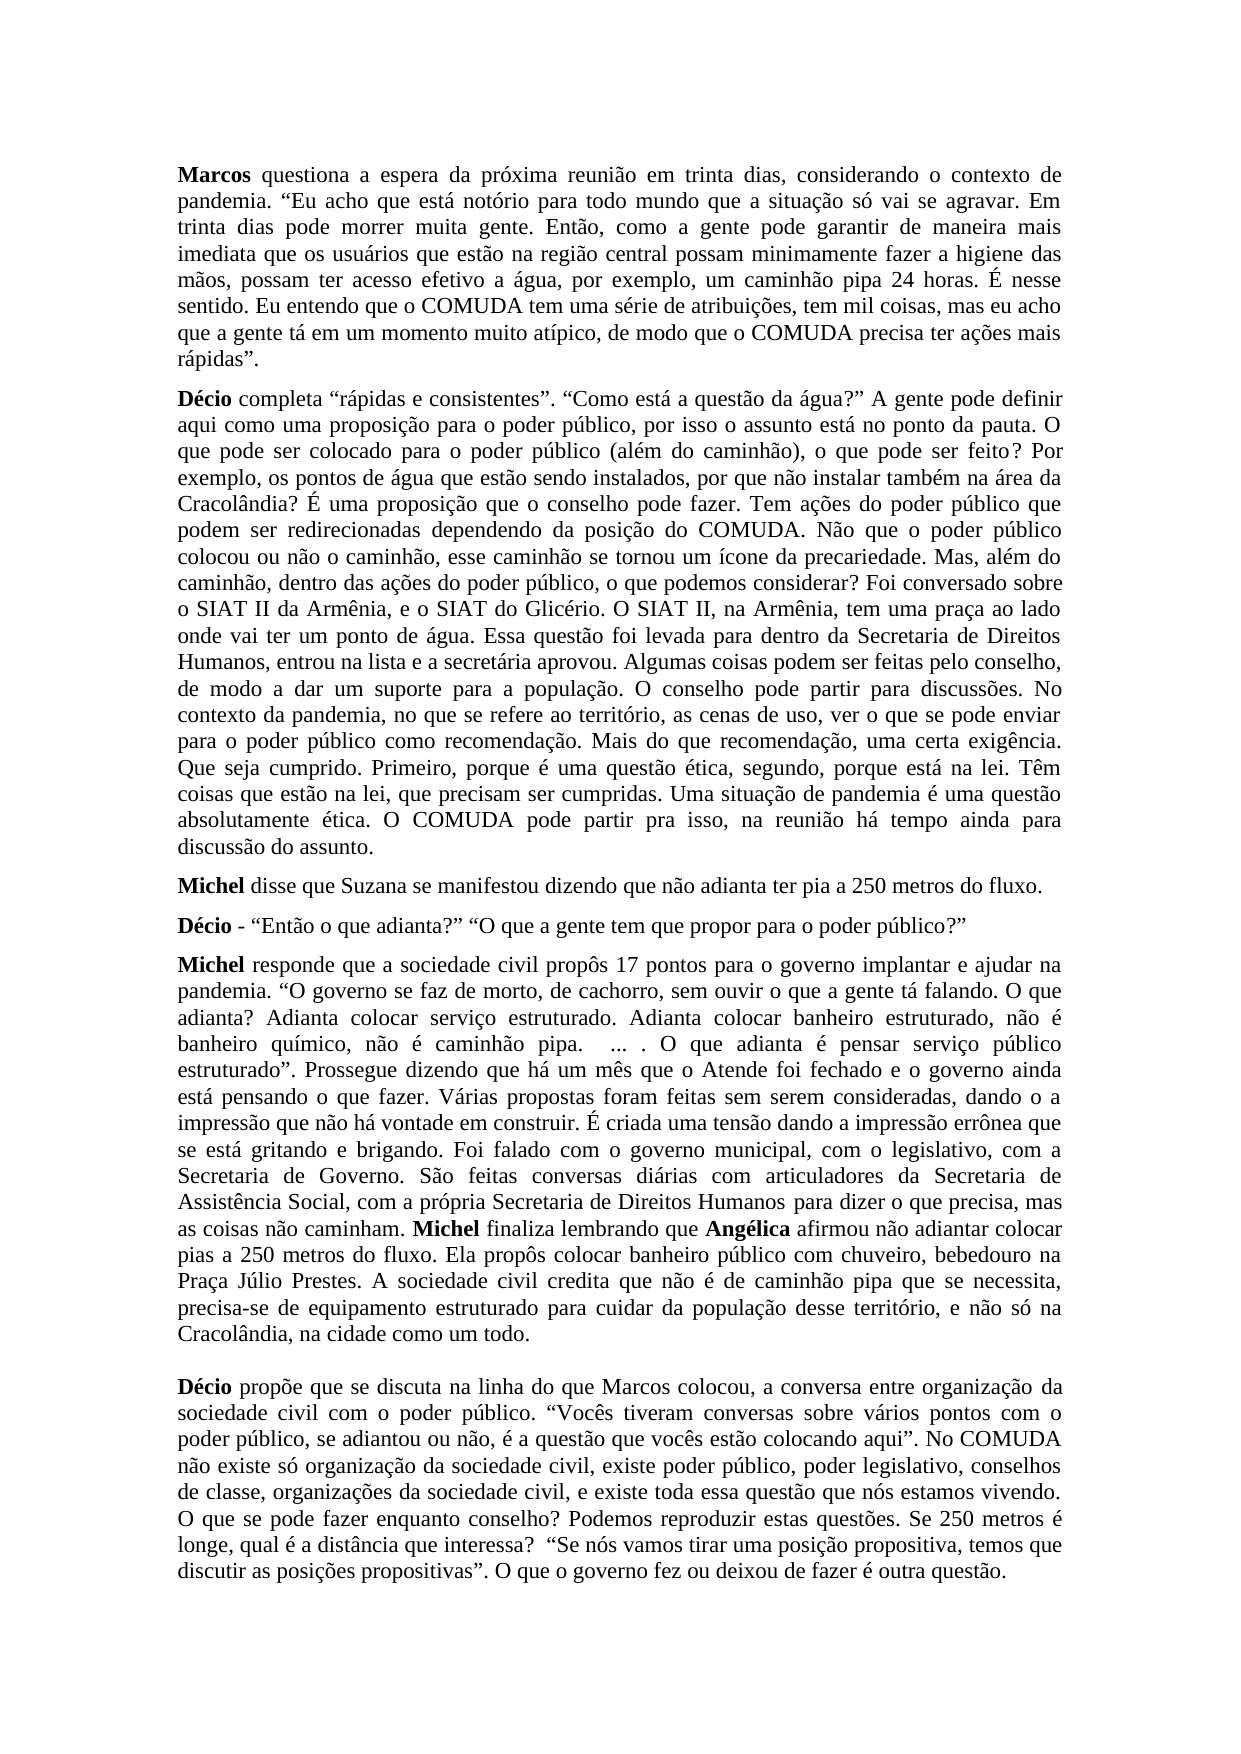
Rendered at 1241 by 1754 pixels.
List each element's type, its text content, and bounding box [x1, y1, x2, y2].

text Marcos questiona a espera da próxima reunião em trinta dias, considerando o contexto de pandemia. “Eu acho que está notório para todo mundo que a situação só vai se agravar. Em trinta dias pode morrer muita gente. Então, como a gente pode garantir de maneira mais imediata que os usuários que estão na região central possam minimamente fazer a higiene das mãos, possam ter acesso efetivo a água, por exemplo, um caminhão pipa 24 horas. É nesse sentido. Eu entendo que o COMUDA tem uma série de atribuições, tem mil coisas, mas eu acho que a gente tá em um momento muito atípico, de modo que o COMUDA precisa ter ações mais rápidas”. [177, 161, 1063, 372]
text Michel responde que a sociedade civil propôs 17 pontos para o governo implantar e ajudar na pandemia. “O governo se faz de morto, de cachorro, sem ouvir o que a gente tá falando. O que adianta? Adianta colocar serviço estruturado. Adianta colocar banheiro estruturado, não é banheiro químico, não é caminhão pipa. ... . O que adianta é pensar serviço público estruturado”. Prossegue dizendo que há um mês que o Atende foi fechado e o governo ainda está pensando o que fazer. Várias propostas foram feitas sem serem consideradas, dando o a impressão que não há vontade em construir. É criada uma tensão dando a impressão errônea que se está gritando e brigando. Foi falado com o governo municipal, com o legislativo, com a Secretaria de Governo. São feitas conversas diárias com articuladores da Secretaria de Assistência Social, com a própria Secretaria de Direitos Humanos para dizer o que precisa, mas as coisas não caminham. Michel finaliza lembrando que Angélica afirmou não adiantar colocar pias a 250 metros do fluxo. Ela propôs colocar banheiro público com chuveiro, bebedouro na Praça Júlio Prestes. A sociedade civil credita que não é de caminhão pipa que se necessita, precisa-se de equipamento estruturado para cuidar da população desse território, e não só na Cracolândia, na cidade como um todo. [177, 951, 1063, 1346]
text Michel disse que Suzana se manifestou dizendo que não adianta ter pia a 250 metros do fluxo. [177, 872, 1063, 898]
text Décio - “Então o que adianta?” “O que a gente tem que propor para o poder público?” [177, 912, 1063, 938]
text Décio completa “rápidas e consistentes”. “Como está a questão da água?” A gente pode definir aqui como uma proposição para o poder público, por isso o assunto está no ponto da pauta. O que pode ser colocado para o poder público (além do caminhão), o que pode ser feito? Por exemplo, os pontos de água que estão sendo instalados, por que não instalar também na área da Cracolândia? É uma proposição que o conselho pode fazer. Tem ações do poder público que podem ser redirecionadas dependendo da posição do COMUDA. Não que o poder público colocou ou não o caminhão, esse caminhão se tornou um ícone da precariedade. Mas, além do caminhão, dentro das ações do poder público, o que podemos considerar? Foi conversado sobre o SIAT II da Armênia, e o SIAT do Glicério. O SIAT II, na Armênia, tem uma praça ao lado onde vai ter um ponto de água. Essa questão foi levada para dentro da Secretaria de Direitos Humanos, entrou na lista e a secretária aprovou. Algumas coisas podem ser feitas pelo conselho, de modo a dar um suporte para a população. O conselho pode partir para discussões. No contexto da pandemia, no que se refere ao território, as cenas de uso, ver o que se pode enviar para o poder público como recomendação. Mais do que recomendação, uma certa exigência. Que seja cumprido. Primeiro, porque é uma questão ética, segundo, porque está na lei. Têm coisas que estão na lei, que precisam ser cumpridas. Uma situação de pandemia é uma questão absolutamente ética. O COMUDA pode partir pra isso, na reunião há tempo ainda para discussão do assunto. [177, 385, 1063, 859]
text Décio propõe que se discuta na linha do que Marcos colocou, a conversa entre organização da sociedade civil com o poder público. “Vocês tiveram conversas sobre vários pontos com o poder público, se adiantou ou não, é a questão que vocês estão colocando aqui”. No COMUDA não existe só organização da sociedade civil, existe poder público, poder legislativo, conselhos de classe, organizações da sociedade civil, e existe toda essa questão que nós estamos vivendo. O que se pode fazer enquanto conselho? Podemos reproduzir estas questões. Se 250 metros é longe, qual é a distância que interessa? “Se nós vamos tirar uma posição propositiva, temos que discutir as posições propositivas”. O que o governo fez ou deixou de fazer é outra questão. [177, 1373, 1063, 1584]
